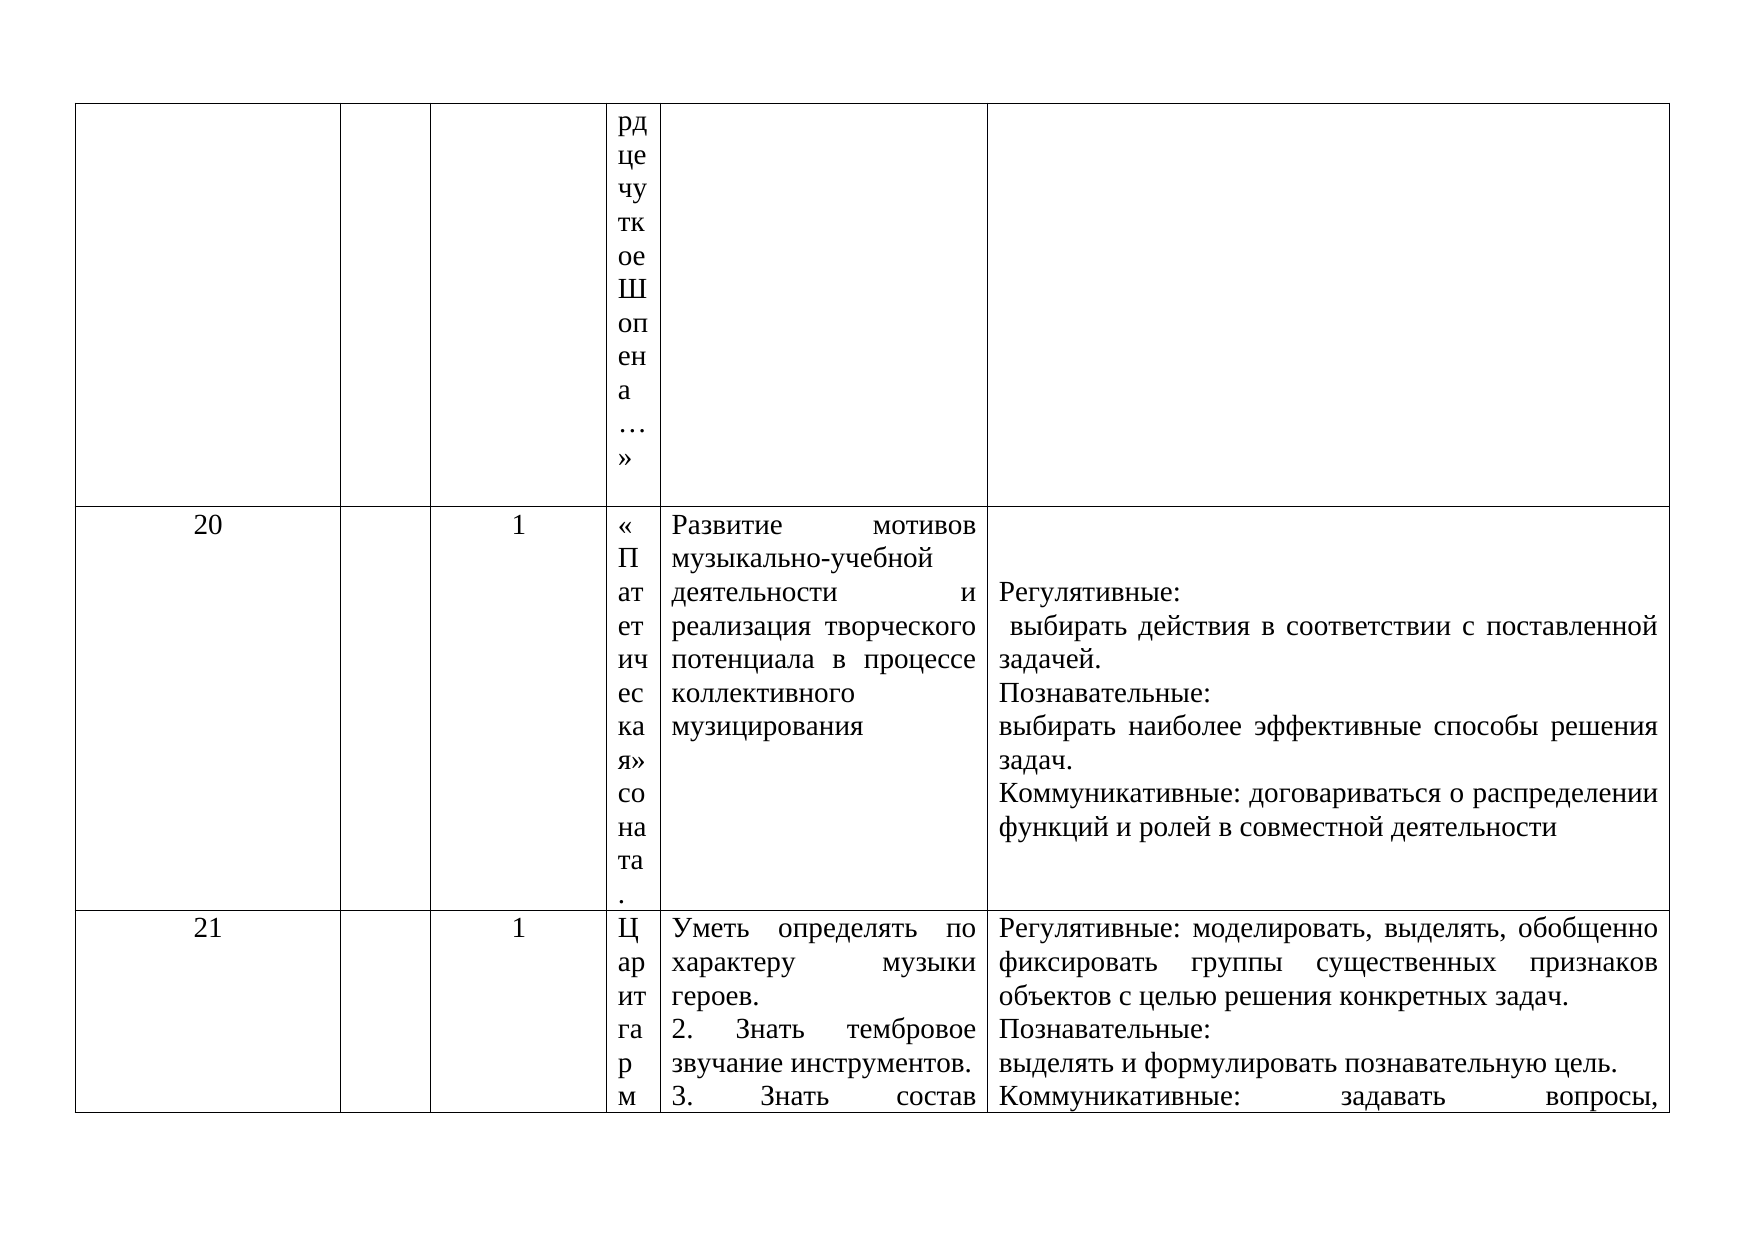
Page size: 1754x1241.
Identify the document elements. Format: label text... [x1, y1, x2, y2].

table_cell 21 [76, 911, 340, 1112]
table_cell [341, 911, 430, 1112]
table_cell [661, 104, 987, 506]
table_cell Уметь определять по характеру музыки героев. 2. Знать тембровое звучание инструментов. 3. Знать состав [661, 911, 987, 1112]
table_cell рдце чуткое Шопена…» [607, 104, 660, 506]
table_cell Регулятивные: моделировать, выделять, обобщенно фиксировать группы существенных признаков объектов с целью решения конкретных задач. Познавательные: выделять и формулировать познавательную цель. Коммуникативные: задавать вопросы, [988, 911, 1669, 1112]
table_cell 1 [431, 911, 606, 1112]
table_cell Регулятивные: выбирать действия в соответствии с поставленной задачей. Познавательные: выбирать наиболее эффективные способы решения задач. Коммуникативные: договариваться о распределении функций и ролей в совместной деятельности [988, 507, 1669, 909]
table_cell [341, 507, 430, 909]
table_cell «Патетическая» соната. [607, 507, 660, 909]
table_cell Царит гарм [607, 911, 660, 1112]
table_cell [431, 104, 606, 506]
table_cell [988, 104, 1669, 506]
table_cell Развитие мотивов музыкально-учебной деятельности и реализация творческого потенциала в процессе коллективного музицирования [661, 507, 987, 909]
table_cell 20 [76, 507, 340, 909]
table_cell [341, 104, 430, 506]
table_cell 1 [431, 507, 606, 909]
table_cell [76, 104, 340, 506]
